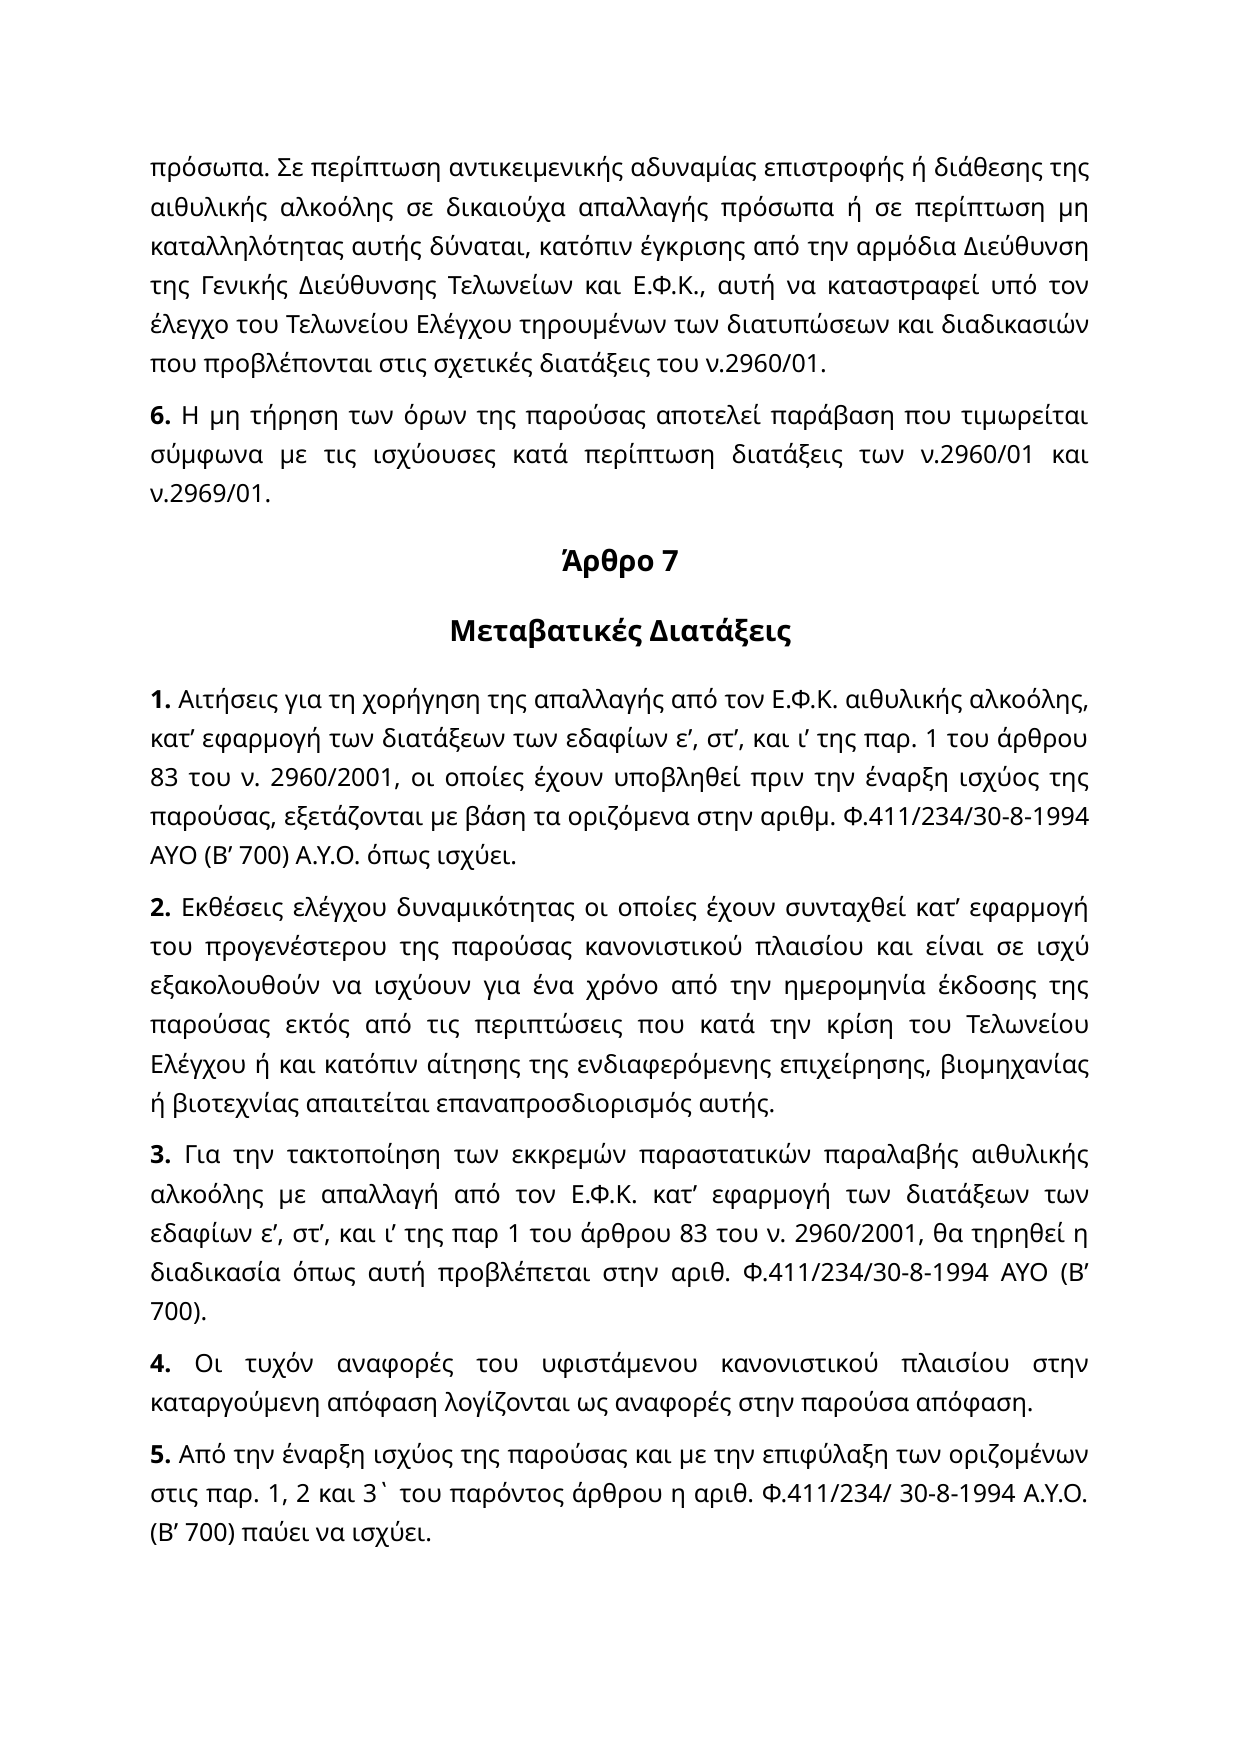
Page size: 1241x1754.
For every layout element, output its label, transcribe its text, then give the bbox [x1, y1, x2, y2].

subtitle Άρθρο 7 [150, 540, 1090, 580]
text 2. Εκθέσεις ελέγχου δυναμικότητας οι οποίες έχουν συνταχθεί κατ’ εφαρμογή του προγενέστερου της παρούσας κανονιστικού πλαισίου και είναι σε ισχύ εξακολουθούν να ισχύουν για ένα χρόνο από την ημερομηνία έκδοσης της παρούσας εκτός από τις περιπτώσεις που κατά την κρίση του Τελωνείου Ελέγχου ή και κατόπιν αίτησης της ενδιαφερόμενης επιχείρησης, βιομηχανίας ή βιοτεχνίας απαιτείται επαναπροσδιορισμός αυτής. [150, 889, 1090, 1119]
text 3. Για την τακτοποίηση των εκκρεμών παραστατικών παραλαβής αιθυλικής αλκοόλης με απαλλαγή από τον Ε.Φ.Κ. κατ’ εφαρμογή των διατάξεων των εδαφίων ε’, στ’, και ι’ της παρ 1 του άρθρου 83 του ν. 2960/2001, θα τηρηθεί η διαδικασία όπως αυτή προβλέπεται στην αριθ. Φ.411/234/30-8-1994 ΑΥΟ (Β’ 700). [150, 1137, 1090, 1328]
text 5. Από την έναρξη ισχύος της παρούσας και με την επιφύλαξη των οριζομένων στις παρ. 1, 2 και 3` του παρόντος άρθρου η αριθ. Φ.411/234/ 30-8-1994 Α.Υ.Ο. (Β’ 700) παύει να ισχύει. [150, 1436, 1090, 1549]
subtitle Μεταβατικές Διατάξεις [150, 611, 1090, 650]
text πρόσωπα. Σε περίπτωση αντικειμενικής αδυναμίας επιστροφής ή διάθεσης της αιθυλικής αλκοόλης σε δικαιούχα απαλλαγής πρόσωπα ή σε περίπτωση μη καταλληλότητας αυτής δύναται, κατόπιν έγκρισης από την αρμόδια Διεύθυνση της Γενικής Διεύθυνσης Τελωνείων και Ε.Φ.Κ., αυτή να καταστραφεί υπό τον έλεγχο του Τελωνείου Ελέγχου τηρουμένων των διατυπώσεων και διαδικασιών που προβλέπονται στις σχετικές διατάξεις του ν.2960/01. [150, 150, 1090, 380]
text 1. Αιτήσεις για τη χορήγηση της απαλλαγής από τον Ε.Φ.Κ. αιθυλικής αλκοόλης, κατ’ εφαρμογή των διατάξεων των εδαφίων ε’, στ’, και ι’ της παρ. 1 του άρθρου 83 του ν. 2960/2001, οι οποίες έχουν υποβληθεί πριν την έναρξη ισχύος της παρούσας, εξετάζονται με βάση τα οριζόμενα στην αριθμ. Φ.411/234/30-8-1994 ΑΥΟ (Β’ 700) Α.Υ.Ο. όπως ισχύει. [150, 681, 1090, 872]
text 6. Η μη τήρηση των όρων της παρούσας αποτελεί παράβαση που τιμωρείται σύμφωνα με τις ισχύουσες κατά περίπτωση διατάξεις των ν.2960/01 και ν.2969/01. [150, 397, 1090, 510]
text 4. Οι τυχόν αναφορές του υφιστάμενου κανονιστικού πλαισίου στην καταργούμενη απόφαση λογίζονται ως αναφορές στην παρούσα απόφαση. [150, 1345, 1090, 1419]
